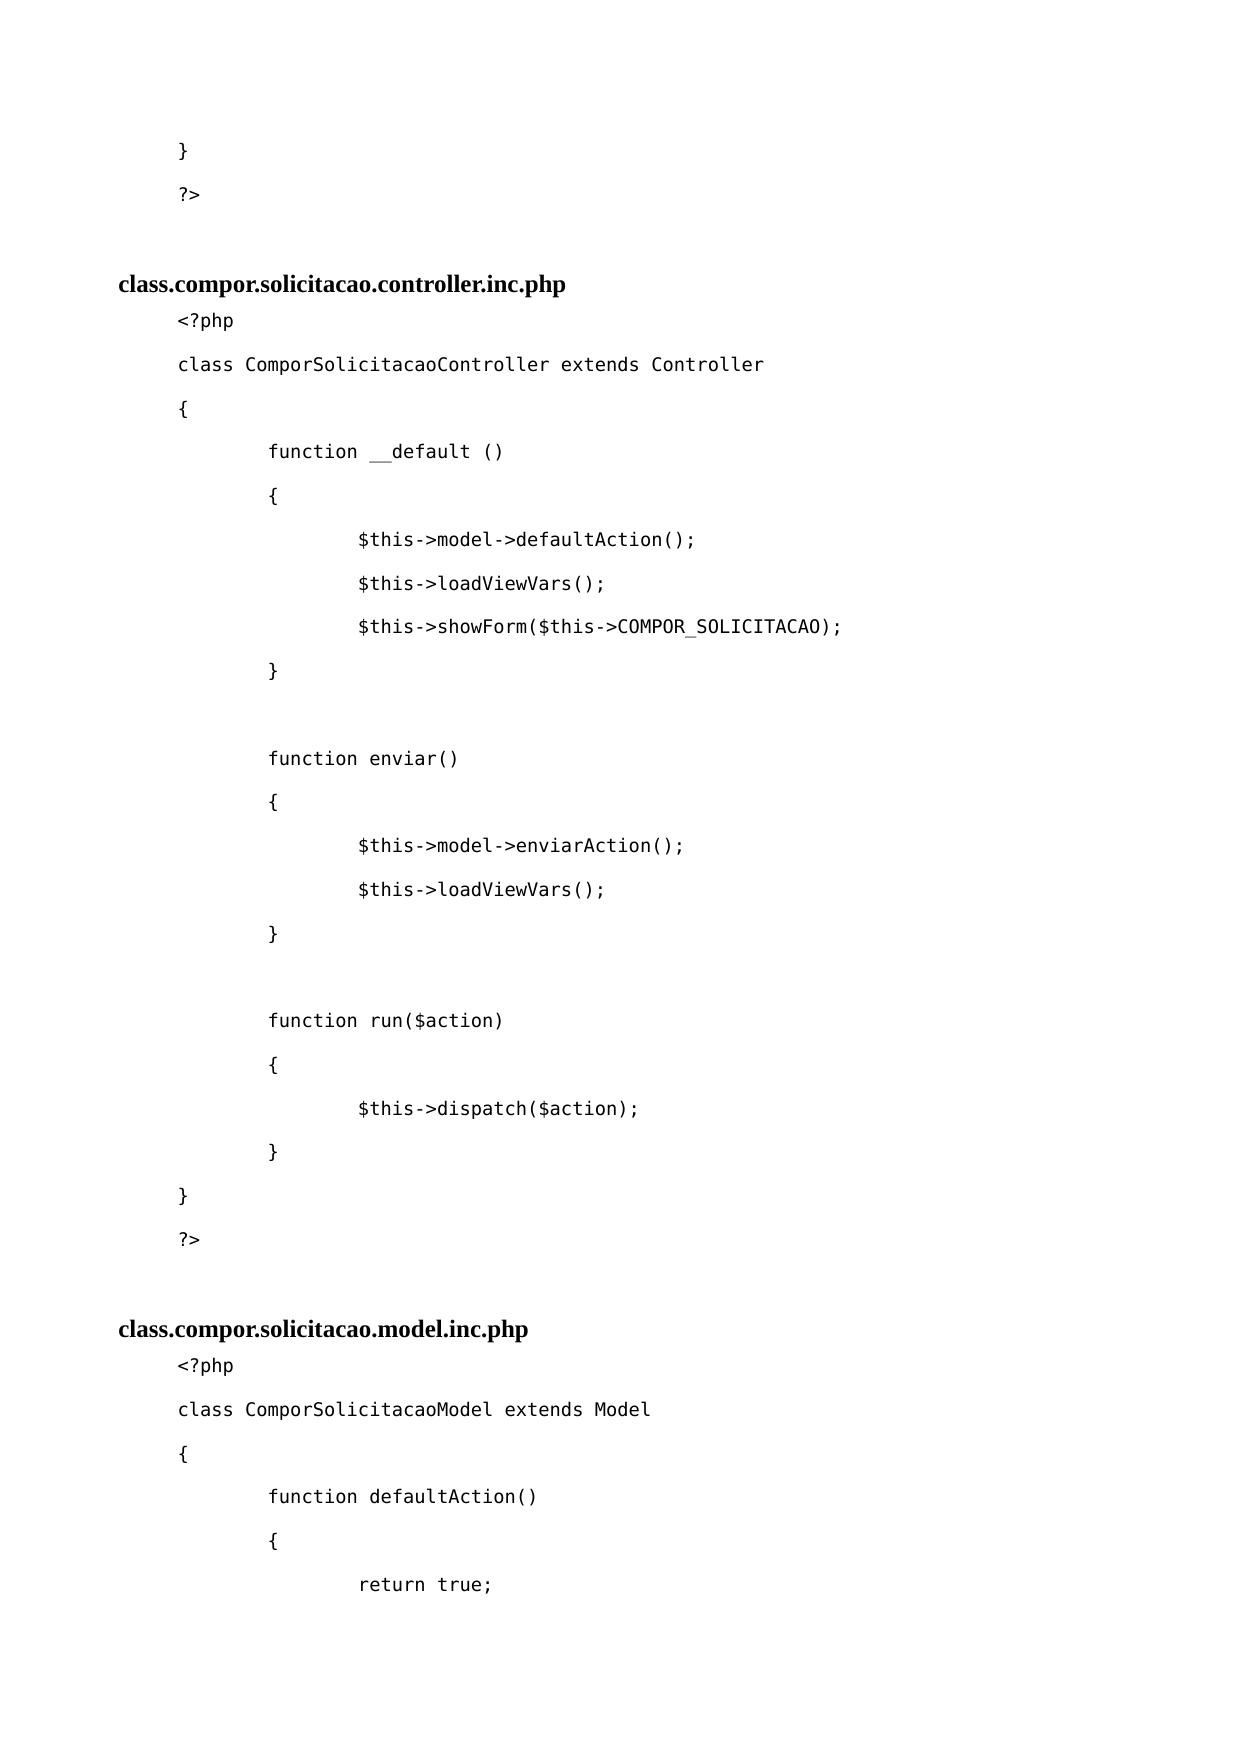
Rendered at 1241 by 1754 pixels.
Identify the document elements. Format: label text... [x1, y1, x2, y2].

text } ?> [177, 118, 1063, 227]
text <?php class ComporSolicitacaoController extends Controller { function __default () { $this->model->defaultAction(); $this->loadViewVars(); $this->showForm($this->COMPOR_SOLICITACAO); } function enviar() { $this->model->enviarAction(); $this->loadViewVars(); } function run($action) { $this->dispatch($action); } } ?> [177, 310, 1063, 1272]
text class.compor.solicitacao.controller.inc.php [118, 269, 1122, 297]
text <?php class ComporSolicitacaoModel extends Model { function defaultAction() { return true; [177, 1355, 1063, 1617]
text class.compor.solicitacao.model.inc.php [118, 1314, 1122, 1342]
